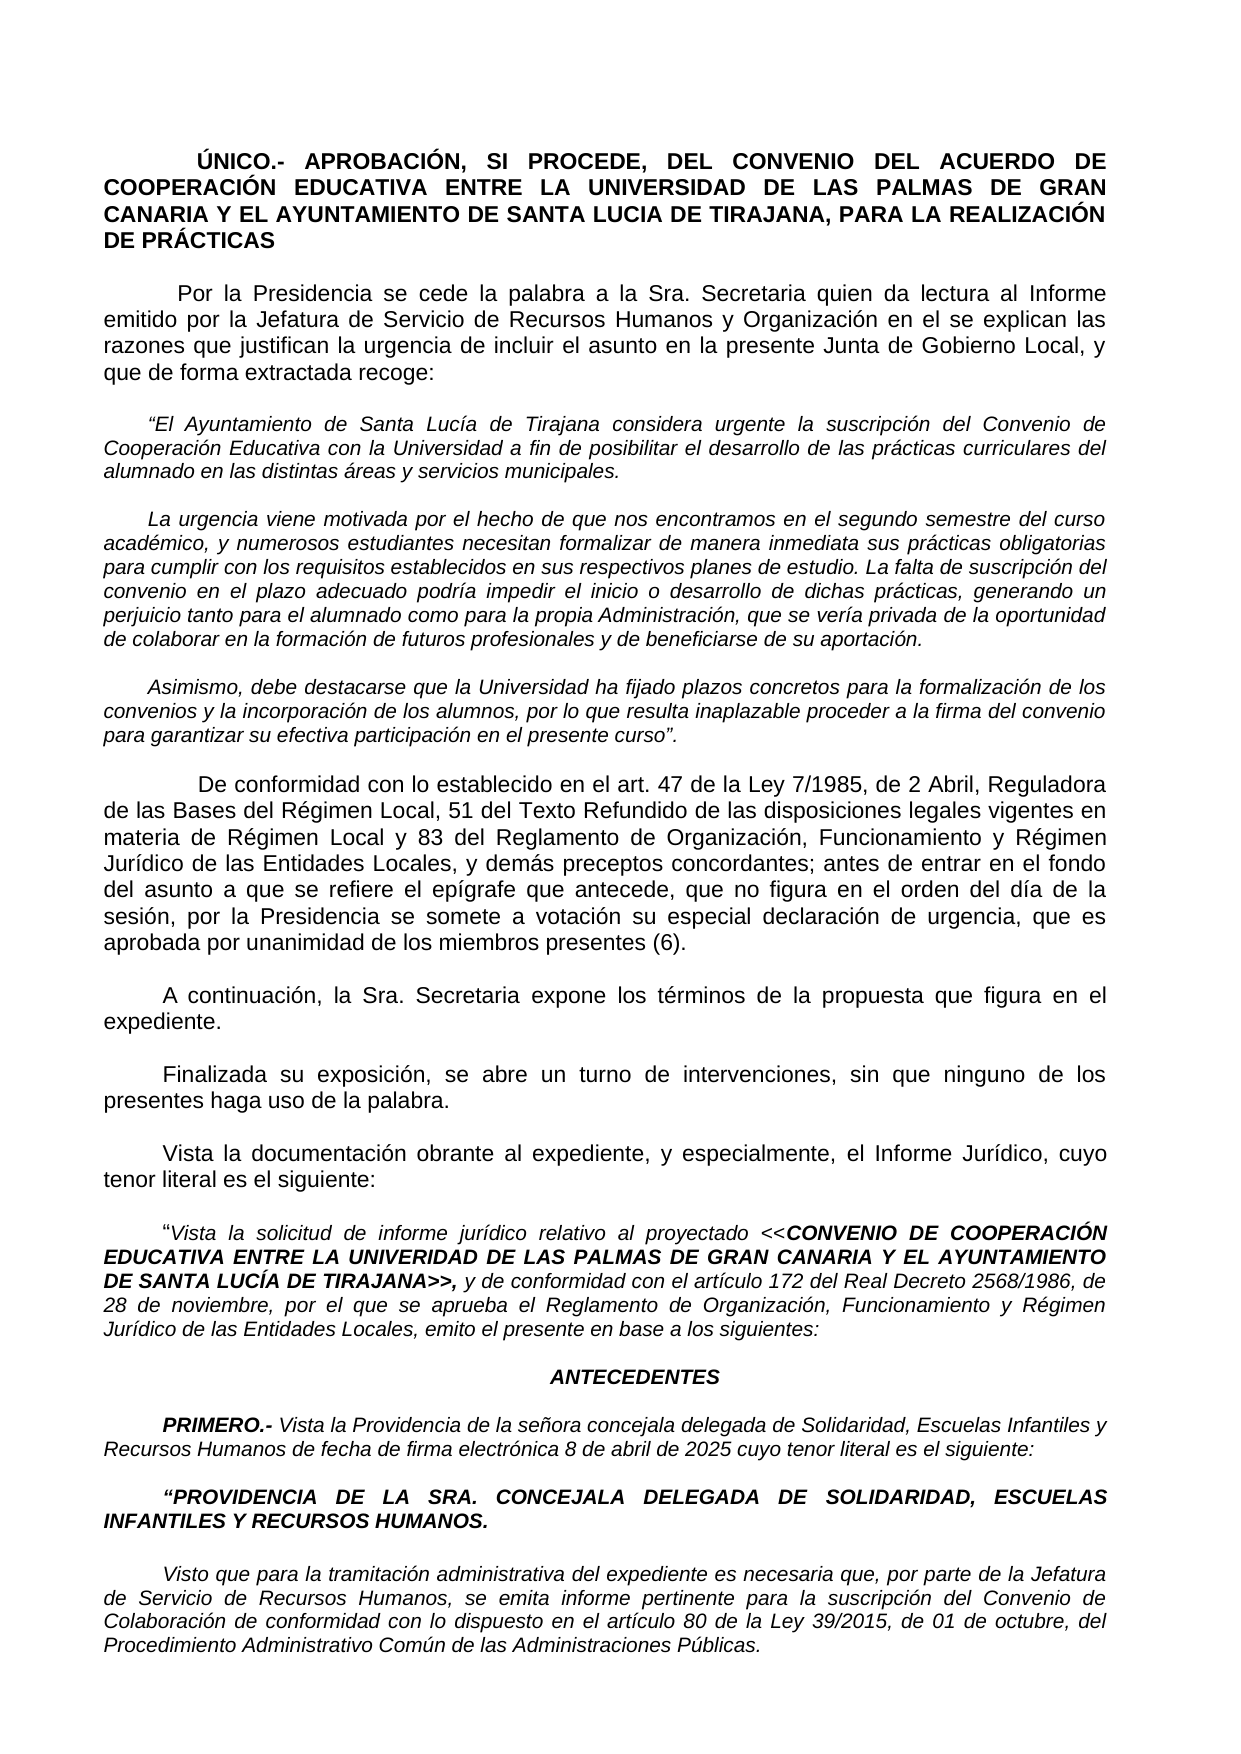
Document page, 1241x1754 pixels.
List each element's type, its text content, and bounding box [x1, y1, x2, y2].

text Visto que para la tramitación administrativa del expediente es necesaria que, por parte de la Jefatura de Servicio de Recursos Humanos, se emita informe pertinente para la suscripción del Convenio de Colaboración de conformidad con lo dispuesto en el artículo 80 de la Ley 39/2015, de 01 de octubre, del Procedimiento Administrativo Común de las Administraciones Públicas. [103, 1561, 1107, 1657]
text La urgencia viene motivada por el hecho de que nos encontramos en el segundo semestre del curso académico, y numerosos estudiantes necesitan formalizar de manera inmediata sus prácticas obligatorias para cumplir con los requisitos establecidos en sus respectivos planes de estudio. La falta de suscripción del convenio en el plazo adecuado podría impedir el inicio o desarrollo de dichas prácticas, generando un perjuicio tanto para el alumnado como para la propia Administración, que se vería privada de la oportunidad de colaborar en la formación de futuros profesionales y de beneficiarse de su aportación. [103, 507, 1107, 651]
text Asimismo, debe destacarse que la Universidad ha fijado plazos concretos para la formalización de los convenios y la incorporación de los alumnos, por lo que resulta inaplazable proceder a la firma del convenio para garantizar su efectiva participación en el presente curso”. [103, 675, 1107, 747]
text Por la Presidencia se cede la palabra a la Sra. Secretaria quien da lectura al Informe emitido por la Jefatura de Servicio de Recursos Humanos y Organización en el se explican las razones que justifican la urgencia de incluir el asunto en la presente Junta de Gobierno Local, y que de forma extractada recoge: [103, 280, 1107, 385]
text “PROVIDENCIA DE LA SRA. CONCEJALA DELEGADA DE SOLIDARIDAD, ESCUELAS INFANTILES Y RECURSOS HUMANOS. [103, 1485, 1107, 1533]
text PRIMERO.- Vista la Providencia de la señora concejala delegada de Solidaridad, Escuelas Infantiles y Recursos Humanos de fecha de firma electrónica 8 de abril de 2025 cuyo tenor literal es el siguiente: [103, 1413, 1107, 1461]
text “Vista la solicitud de informe jurídico relativo al proyectado <<CONVENIO DE COOPERACIÓN EDUCATIVA ENTRE LA UNIVERIDAD DE LAS PALMAS DE GRAN CANARIA Y EL AYUNTAMIENTO DE SANTA LUCÍA DE TIRAJANA>>, y de conformidad con el artículo 172 del Real Decreto 2568/1986, de 28 de noviembre, por el que se aprueba el Reglamento de Organización, Funcionamiento y Régimen Jurídico de las Entidades Locales, emito el presente en base a los siguientes: [103, 1219, 1107, 1341]
text “El Ayuntamiento de Santa Lucía de Tirajana considera urgente la suscripción del Convenio de Cooperación Educativa con la Universidad a fin de posibilitar el desarrollo de las prácticas curriculares del alumnado en las distintas áreas y servicios municipales. [103, 411, 1107, 483]
text A continuación, la Sra. Secretaria expone los términos de la propuesta que figura en el expediente. [103, 982, 1107, 1034]
text ÚNICO.- APROBACIÓN, SI PROCEDE, DEL CONVENIO DEL ACUERDO DE COOPERACIÓN EDUCATIVA ENTRE LA UNIVERSIDAD DE LAS PALMAS DE GRAN CANARIA Y EL AYUNTAMIENTO DE SANTA LUCIA DE TIRAJANA, PARA LA REALIZACIÓN DE PRÁCTICAS [103, 148, 1107, 253]
text Finalizada su exposición, se abre un turno de intervenciones, sin que ninguno de los presentes haga uso de la palabra. [103, 1061, 1107, 1113]
text De conformidad con lo establecido en el art. 47 de la Ley 7/1985, de 2 Abril, Reguladora de las Bases del Régimen Local, 51 del Texto Refundido de las disposiciones legales vigentes en materia de Régimen Local y 83 del Reglamento de Organización, Funcionamiento y Régimen Jurídico de las Entidades Locales, y demás preceptos concordantes; antes de entrar en el fondo del asunto a que se refiere el epígrafe que antecede, que no figura en el orden del día de la sesión, por la Presidencia se somete a votación su especial declaración de urgencia, que es aprobada por unanimidad de los miembros presentes (6). [103, 771, 1107, 955]
text Vista la documentación obrante al expediente, y especialmente, el Informe Jurídico, cuyo tenor literal es el siguiente: [103, 1140, 1107, 1192]
text ANTECEDENTES [103, 1365, 1107, 1389]
